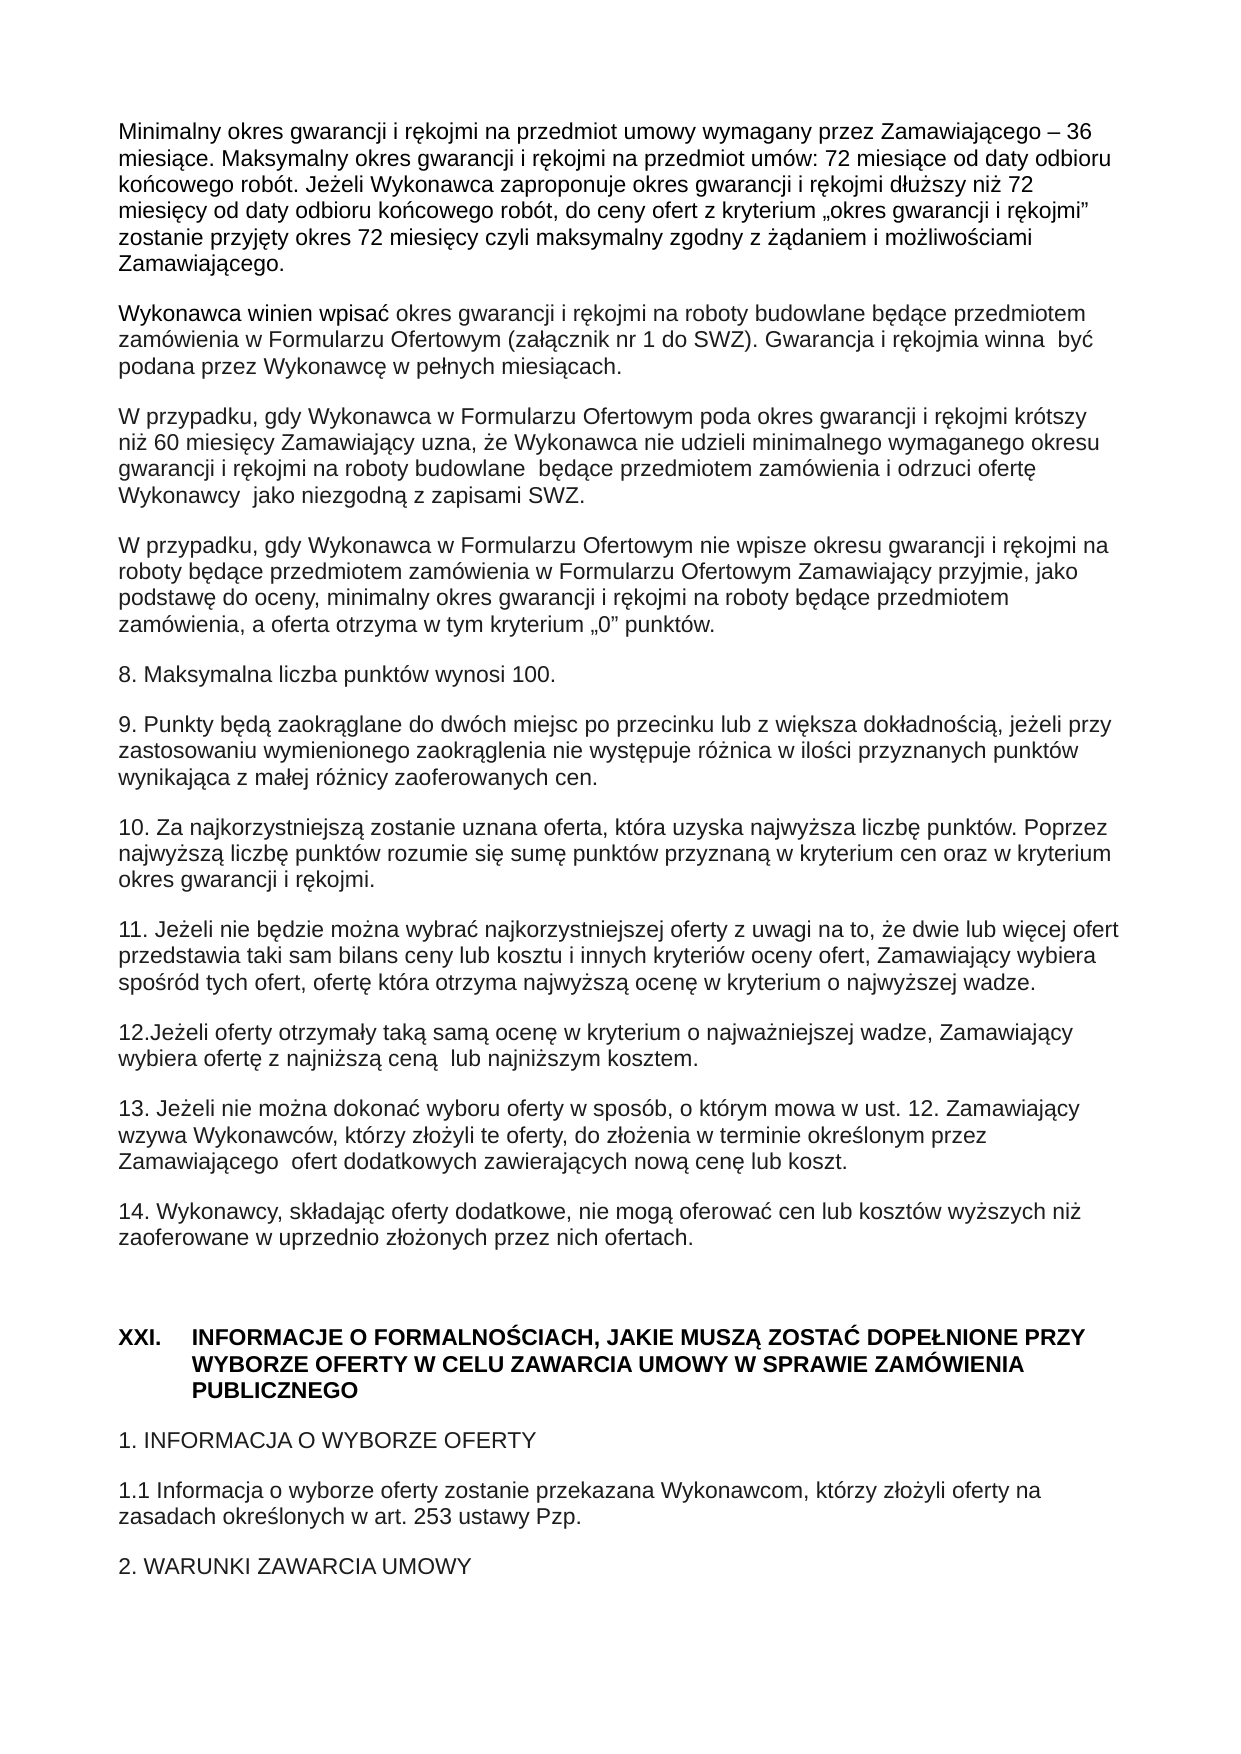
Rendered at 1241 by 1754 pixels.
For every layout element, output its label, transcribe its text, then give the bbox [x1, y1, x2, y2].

text 2. WARUNKI ZAWARCIA UMOWY [118, 1553, 1122, 1580]
text 9. Punkty będą zaokrąglane do dwóch miejsc po przecinku lub z większa dokładnością, jeżeli przy zastosowaniu wymienionego zaokrąglenia nie występuje różnica w ilości przyznanych punktów wynikająca z małej różnicy zaoferowanych cen. [118, 711, 1122, 790]
text Minimalny okres gwarancji i rękojmi na przedmiot umowy wymagany przez Zamawiającego – 36 miesiące. Maksymalny okres gwarancji i rękojmi na przedmiot umów: 72 miesiące od daty odbioru końcowego robót. Jeżeli Wykonawca zaproponuje okres gwarancji i rękojmi dłuższy niż 72 miesięcy od daty odbioru końcowego robót, do ceny ofert z kryterium „okres gwarancji i rękojmi” zostanie przyjęty okres 72 miesięcy czyli maksymalny zgodny z żądaniem i możliwościami Zamawiającego. [118, 118, 1122, 276]
text 12.Jeżeli oferty otrzymały taką samą ocenę w kryterium o najważniejszej wadze, Zamawiający wybiera ofertę z najniższą ceną lub najniższym kosztem. [118, 1019, 1122, 1072]
text 1. INFORMACJA O WYBORZE OFERTY [118, 1427, 1122, 1453]
text 10. Za najkorzystniejszą zostanie uznana oferta, która uzyska najwyższa liczbę punktów. Poprzez najwyższą liczbę punktów rozumie się sumę punktów przyznaną w kryterium cen oraz w kryterium okres gwarancji i rękojmi. [118, 813, 1122, 892]
text 14. Wykonawcy, składając oferty dodatkowe, nie mogą oferować cen lub kosztów wyższych niż zaoferowane w uprzednio złożonych przez nich ofertach. [118, 1198, 1122, 1251]
text W przypadku, gdy Wykonawca w Formularzu Ofertowym nie wpisze okresu gwarancji i rękojmi na roboty będące przedmiotem zamówienia w Formularzu Ofertowym Zamawiający przyjmie, jako podstawę do oceny, minimalny okres gwarancji i rękojmi na roboty będące przedmiotem zamówienia, a oferta otrzyma w tym kryterium „0” punktów. [118, 532, 1122, 637]
text 11. Jeżeli nie będzie można wybrać najkorzystniejszej oferty z uwagi na to, że dwie lub więcej ofert przedstawia taki sam bilans ceny lub kosztu i innych kryteriów oceny ofert, Zamawiający wybiera spośród tych ofert, ofertę która otrzyma najwyższą ocenę w kryterium o najwyższej wadze. [118, 916, 1122, 995]
text XXI. INFORMACJE O FORMALNOŚCIACH, JAKIE MUSZĄ ZOSTAĆ DOPEŁNIONE PRZY WYBORZE OFERTY W CELU ZAWARCIA UMOWY W SPRAWIE ZAMÓWIENIA PUBLICZNEGO [118, 1324, 1122, 1403]
text W przypadku, gdy Wykonawca w Formularzu Ofertowym poda okres gwarancji i rękojmi krótszy niż 60 miesięcy Zamawiający uzna, że Wykonawca nie udzieli minimalnego wymaganego okresu gwarancji i rękojmi na roboty budowlane będące przedmiotem zamówienia i odrzuci ofertę Wykonawcy jako niezgodną z zapisami SWZ. [118, 403, 1122, 508]
text 13. Jeżeli nie można dokonać wyboru oferty w sposób, o którym mowa w ust. 12. Zamawiający wzywa Wykonawców, którzy złożyli te oferty, do złożenia w terminie określonym przez Zamawiającego ofert dodatkowych zawierających nową cenę lub koszt. [118, 1095, 1122, 1174]
text Wykonawca winien wpisać okres gwarancji i rękojmi na roboty budowlane będące przedmiotem zamówienia w Formularzu Ofertowym (załącznik nr 1 do SWZ). Gwarancja i rękojmia winna być podana przez Wykonawcę w pełnych miesiącach. [118, 300, 1122, 379]
text 1.1 Informacja o wyborze oferty zostanie przekazana Wykonawcom, którzy złożyli oferty na zasadach określonych w art. 253 ustawy Pzp. [118, 1477, 1122, 1530]
text 8. Maksymalna liczba punktów wynosi 100. [118, 661, 1122, 687]
